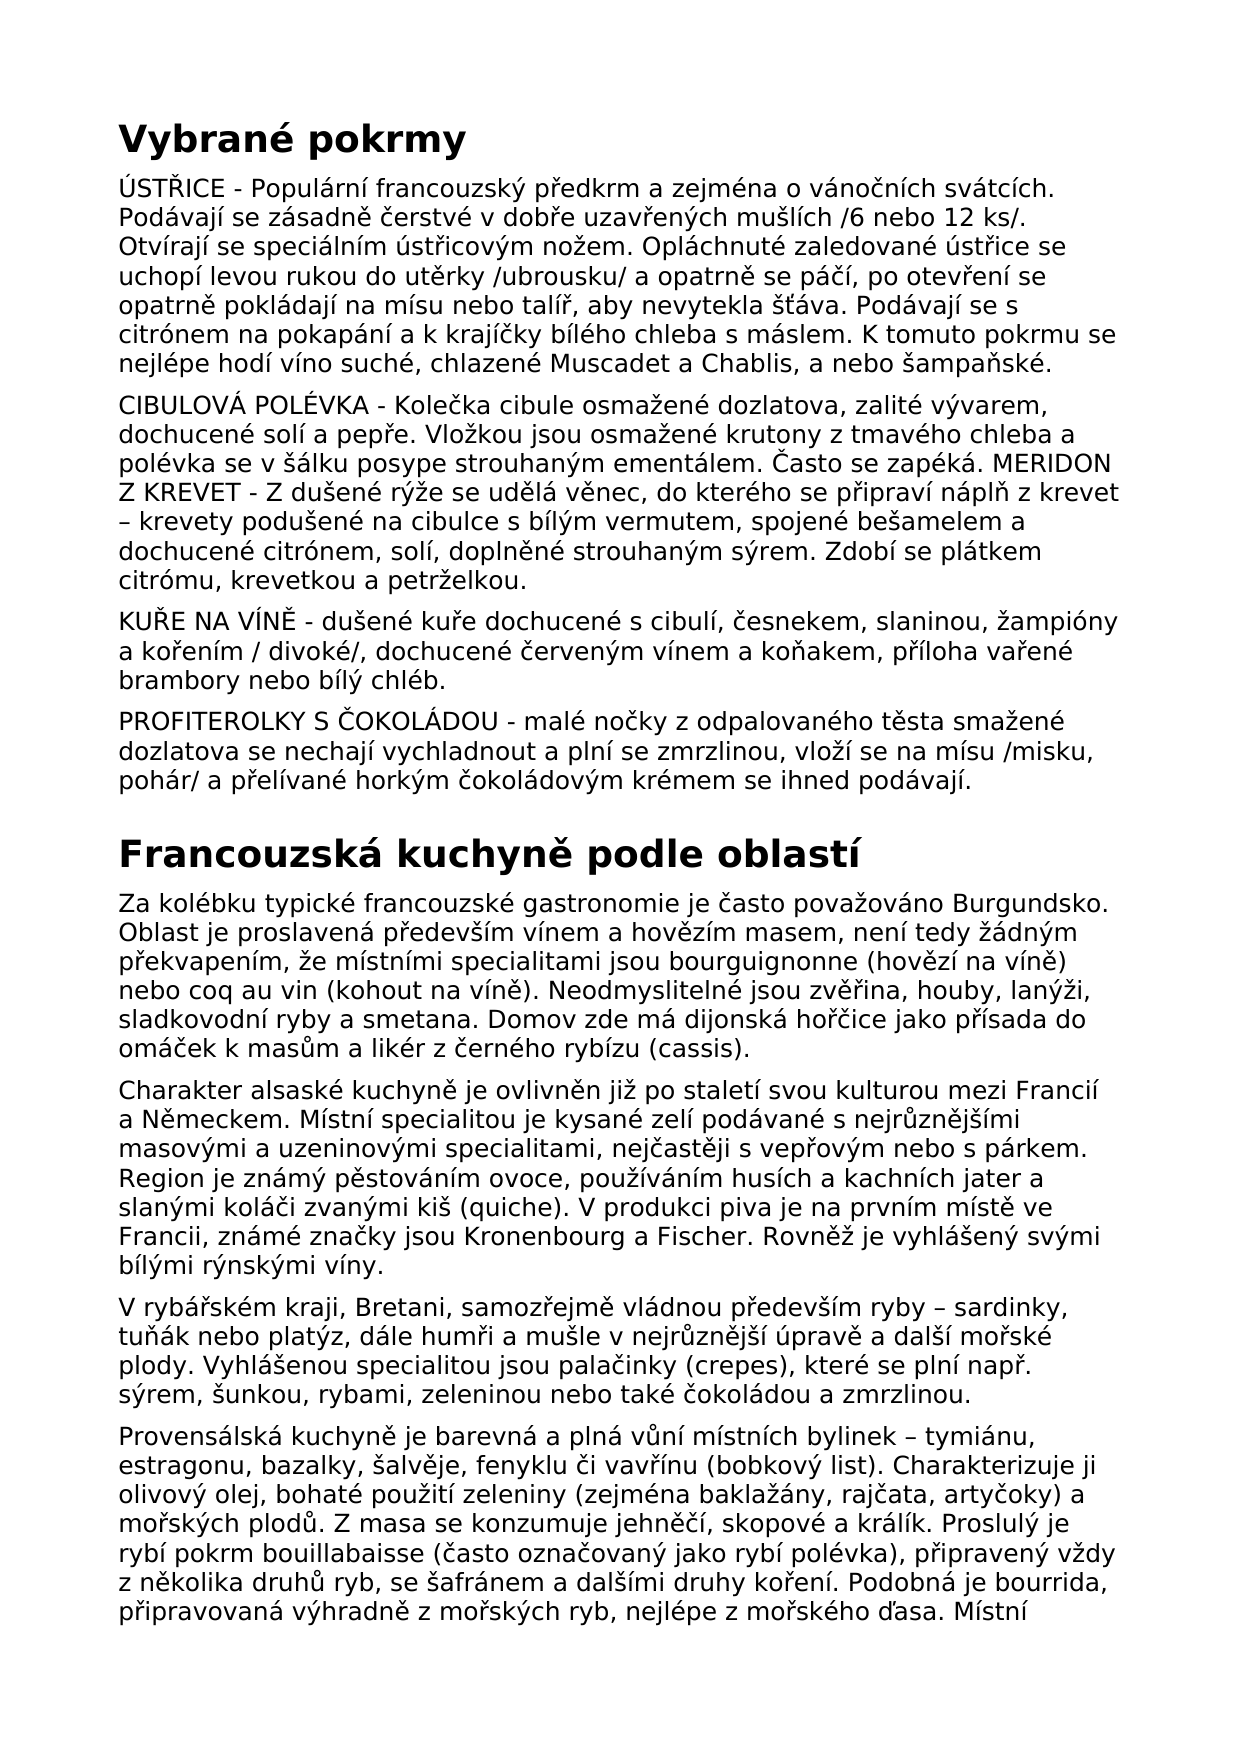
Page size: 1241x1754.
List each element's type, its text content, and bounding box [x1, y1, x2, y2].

text ÚSTŘICE - Populární francouzský předkrm a zejména o vánočních svátcích. Podávají se zásadně čerstvé v dobře uzavřených mušlích /6 nebo 12 ks/. Otvírají se speciálním ústřicovým nožem. Opláchnuté zaledované ústřice se uchopí levou rukou do utěrky /ubrousku/ a opatrně se páčí, po otevření se opatrně pokládají na mísu nebo talíř, aby nevytekla šťáva. Podávají se s citrónem na pokapání a k krajíčky bílého chleba s máslem. K tomuto pokrmu se nejlépe hodí víno suché, chlazené Muscadet a Chablis, a nebo šampaňské. [118, 174, 1122, 378]
text CIBULOVÁ POLÉVKA - Kolečka cibule osmažené dozlatova, zalité vývarem, dochucené solí a pepře. Vložkou jsou osmažené krutony z tmavého chleba a polévka se v šálku posype strouhaným ementálem. Často se zapéká. MERIDON Z KREVET - Z dušené rýže se udělá věnec, do kterého se připraví náplň z krevet – krevety podušené na cibulce s bílým vermutem, spojené bešamelem a dochucené citrónem, solí, doplněné strouhaným sýrem. Zdobí se plátkem citrómu, krevetkou a petrželkou. [118, 391, 1122, 595]
text Provensálská kuchyně je barevná a plná vůní místních bylinek – tymiánu, estragonu, bazalky, šalvěje, fenyklu či vavřínu (bobkový list). Charakterizuje ji olivový olej, bohaté použití zeleniny (zejména baklažány, rajčata, artyčoky) a mořských plodů. Z masa se konzumuje jehněčí, skopové a králík. Proslulý je rybí pokrm bouillabaisse (často označovaný jako rybí polévka), připravený vždy z několika druhů ryb, se šafránem a dalšími druhy koření. Podobná je bourrida, připravovaná výhradně z mořských ryb, nejlépe z mořského ďasa. Místní [118, 1422, 1122, 1626]
text Za kolébku typické francouzské gastronomie je často považováno Burgundsko. Oblast je proslavená především vínem a hovězím masem, není tedy žádným překvapením, že místními specialitami jsou bourguignonne (hovězí na víně) nebo coq au vin (kohout na víně). Neodmyslitelné jsou zvěřina, houby, lanýži, sladkovodní ryby a smetana. Domov zde má dijonská hořčice jako přísada do omáček k masům a likér z černého rybízu (cassis). [118, 889, 1122, 1064]
text Charakter alsaské kuchyně je ovlivněn již po staletí svou kulturou mezi Francií a Německem. Místní specialitou je kysané zelí podávané s nejrůznějšími masovými a uzeninovými specialitami, nejčastěji s vepřovým nebo s párkem. Region je známý pěstováním ovoce, používáním husích a kachních jater a slanými koláči zvanými kiš (quiche). V produkci piva je na prvním místě ve Francii, známé značky jsou Kronenbourg a Fischer. Rovněž je vyhlášený svými bílými rýnskými víny. [118, 1076, 1122, 1280]
text V rybářském kraji, Bretani, samozřejmě vládnou především ryby – sardinky, tuňák nebo platýz, dále humři a mušle v nejrůznější úpravě a další mořské plody. Vyhlášenou specialitou jsou palačinky (crepes), které se plní např. sýrem, šunkou, rybami, zeleninou nebo také čokoládou a zmrzlinou. [118, 1293, 1122, 1409]
subtitle Francouzská kuchyně podle oblastí [118, 833, 1122, 876]
text PROFITEROLKY S ČOKOLÁDOU - malé nočky z odpalovaného těsta smažené dozlatova se nechají vychladnout a plní se zmrzlinou, vloží se na mísu /misku, pohár/ a přelívané horkým čokoládovým krémem se ihned podávají. [118, 708, 1122, 795]
subtitle Vybrané pokrmy [118, 118, 1122, 162]
text KUŘE NA VÍNĚ - dušené kuře dochucené s cibulí, česnekem, slaninou, žampióny a kořením / divoké/, dochucené červeným vínem a koňakem, příloha vařené brambory nebo bílý chléb. [118, 608, 1122, 695]
